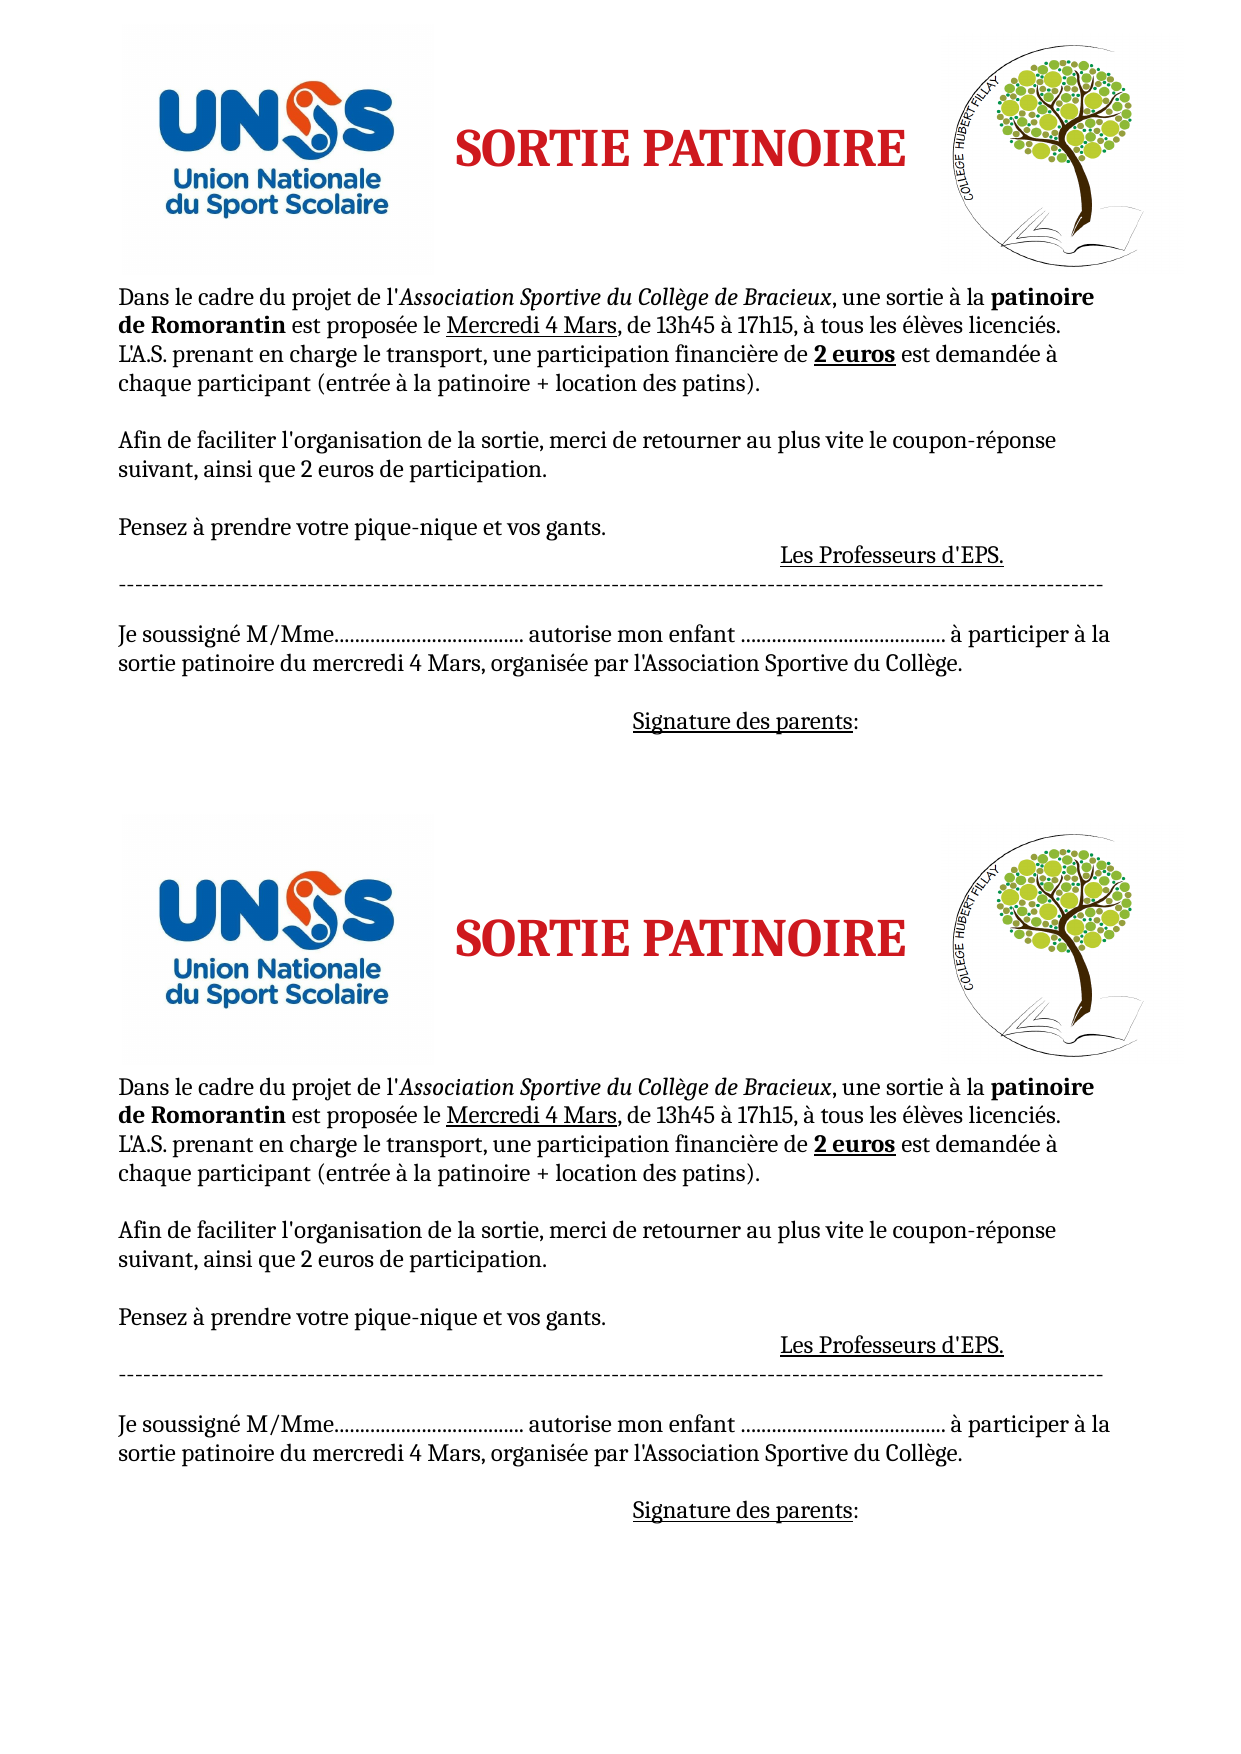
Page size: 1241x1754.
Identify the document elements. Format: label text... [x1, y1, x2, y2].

text L'A.S. prenant en charge le transport, une participation financière de 2 euros est demandée à chaque participant (entrée à la patinoire + location des patins). [118, 1130, 1122, 1187]
text ------------------------------------------------------------------------------------------------------------------------ [118, 570, 1122, 599]
text Afin de faciliter l'organisation de la sortie, merci de retourner au plus vite le coupon-réponse suivant, ainsi que 2 euros de participation. [118, 1216, 1122, 1274]
text Les Professeurs d'EPS. [118, 1331, 1122, 1360]
text L'A.S. prenant en charge le transport, une participation financière de 2 euros est demandée à chaque participant (entrée à la patinoire + location des patins). [118, 340, 1122, 398]
text Les Professeurs d'EPS. [118, 541, 1122, 570]
picture [121, 814, 434, 1065]
text Dans le cadre du projet de l'Association Sportive du Collège de Bracieux, une sortie à la patinoire de Romorantin est proposée le Mercredi 4 Mars, de 13h45 à 17h15, à tous les élèves licenciés. [118, 283, 1122, 340]
text Dans le cadre du projet de l'Association Sportive du Collège de Bracieux, une sortie à la patinoire de Romorantin est proposée le Mercredi 4 Mars, de 13h45 à 17h15, à tous les élèves licenciés. [118, 1072, 1122, 1130]
text Je soussigné M/Mme..................................... autorise mon enfant ........................................ à participer à la sortie patinoire du mercredi 4 Mars, organisée par l'Association Sportive du Collège. [118, 1410, 1122, 1468]
text Signature des parents: [118, 1496, 1122, 1525]
picture [121, 24, 434, 275]
text Afin de faciliter l'organisation de la sortie, merci de retourner au plus vite le coupon-réponse suivant, ainsi que 2 euros de participation. [118, 426, 1122, 484]
text Pensez à prendre votre pique-nique et vos gants. [118, 1302, 1122, 1331]
text Signature des parents: [118, 707, 1122, 735]
text SORTIE PATINOIRE [434, 118, 941, 180]
text Pensez à prendre votre pique-nique et vos gants. [118, 513, 1122, 541]
text ------------------------------------------------------------------------------------------------------------------------ [118, 1360, 1122, 1389]
text SORTIE PATINOIRE [434, 908, 941, 970]
text Je soussigné M/Mme..................................... autorise mon enfant ........................................ à participer à la sortie patinoire du mercredi 4 Mars, organisée par l'Association Sportive du Collège. [118, 620, 1122, 678]
